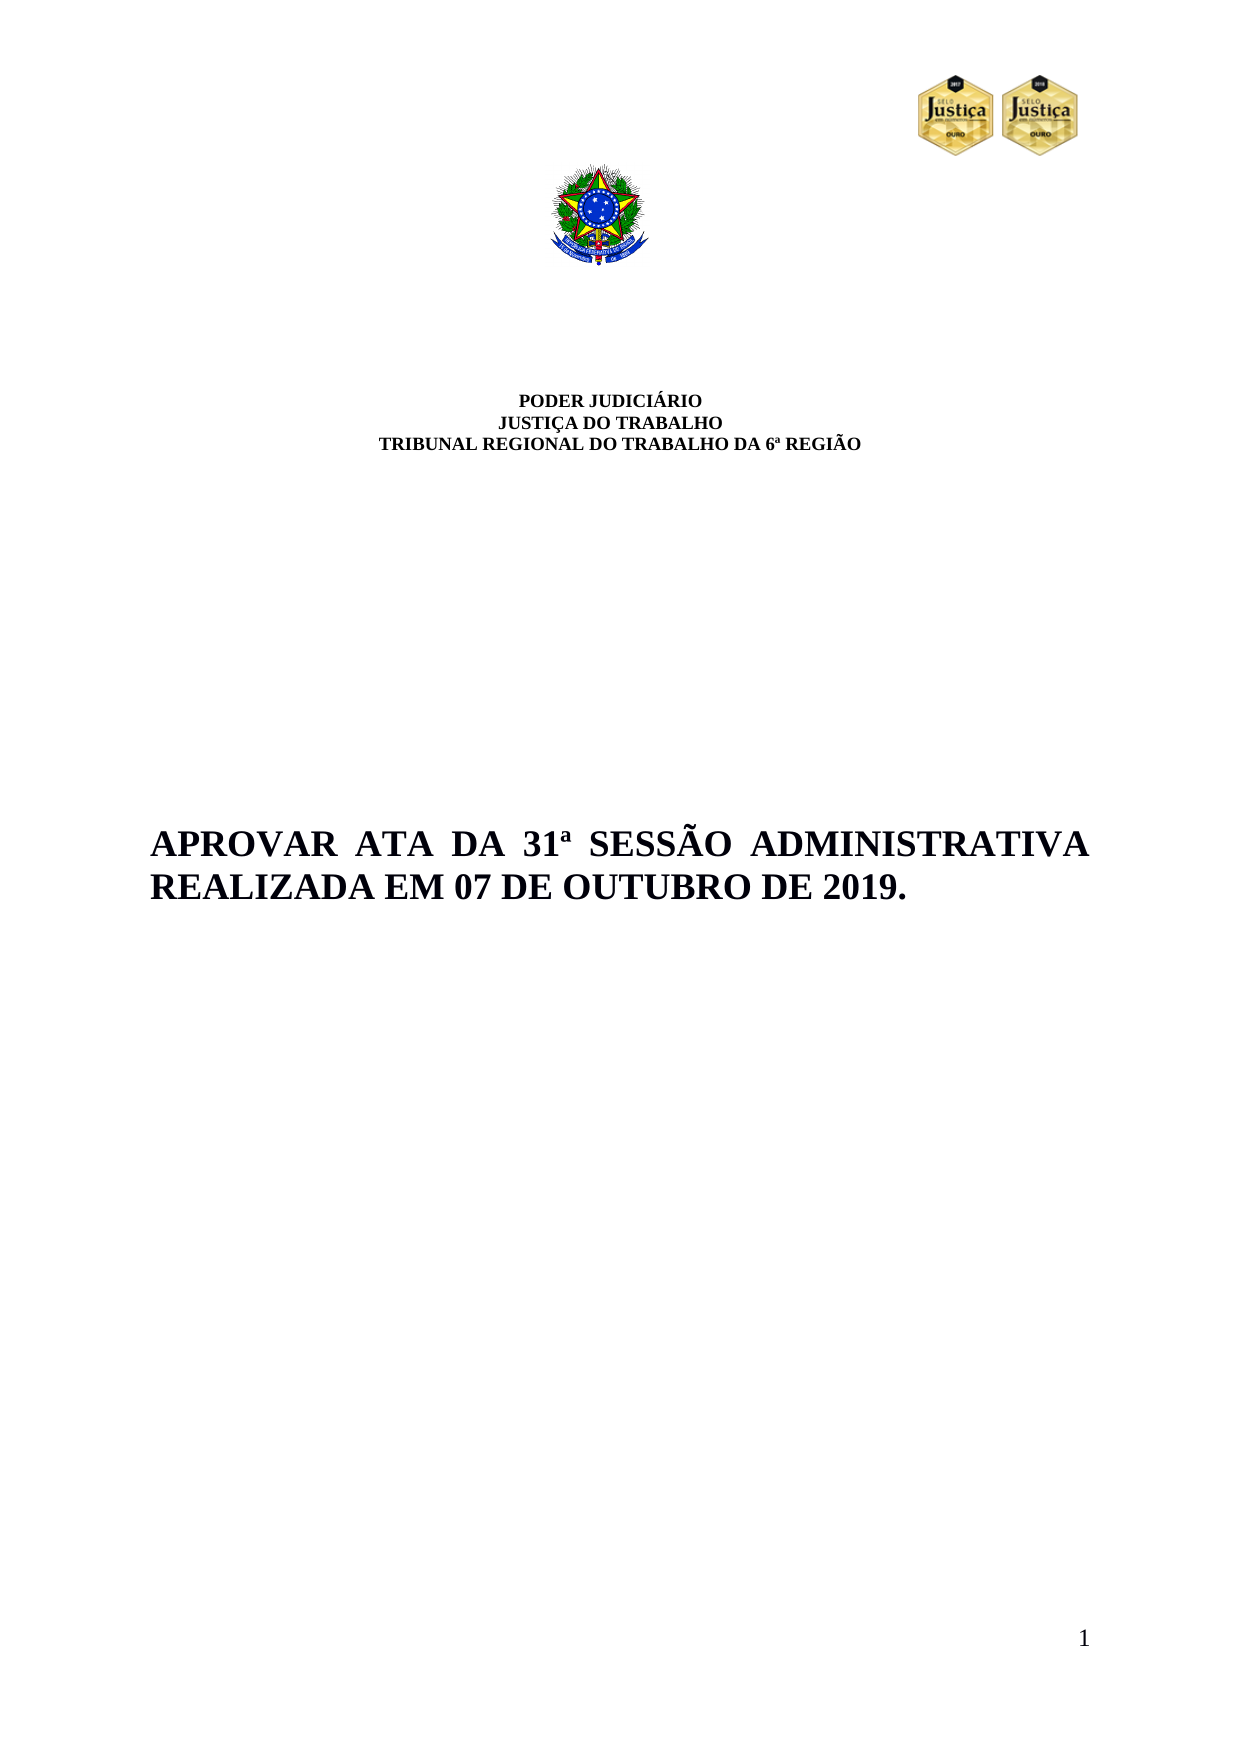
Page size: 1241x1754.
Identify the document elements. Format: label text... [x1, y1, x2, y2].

text APROVAR ATA DA 31ª SESSÃO ADMINISTRATIVA REALIZADA EM 07 DE OUTUBRO DE 2019. [150, 821, 1090, 908]
picture [545, 162, 650, 267]
picture [918, 73, 1091, 162]
